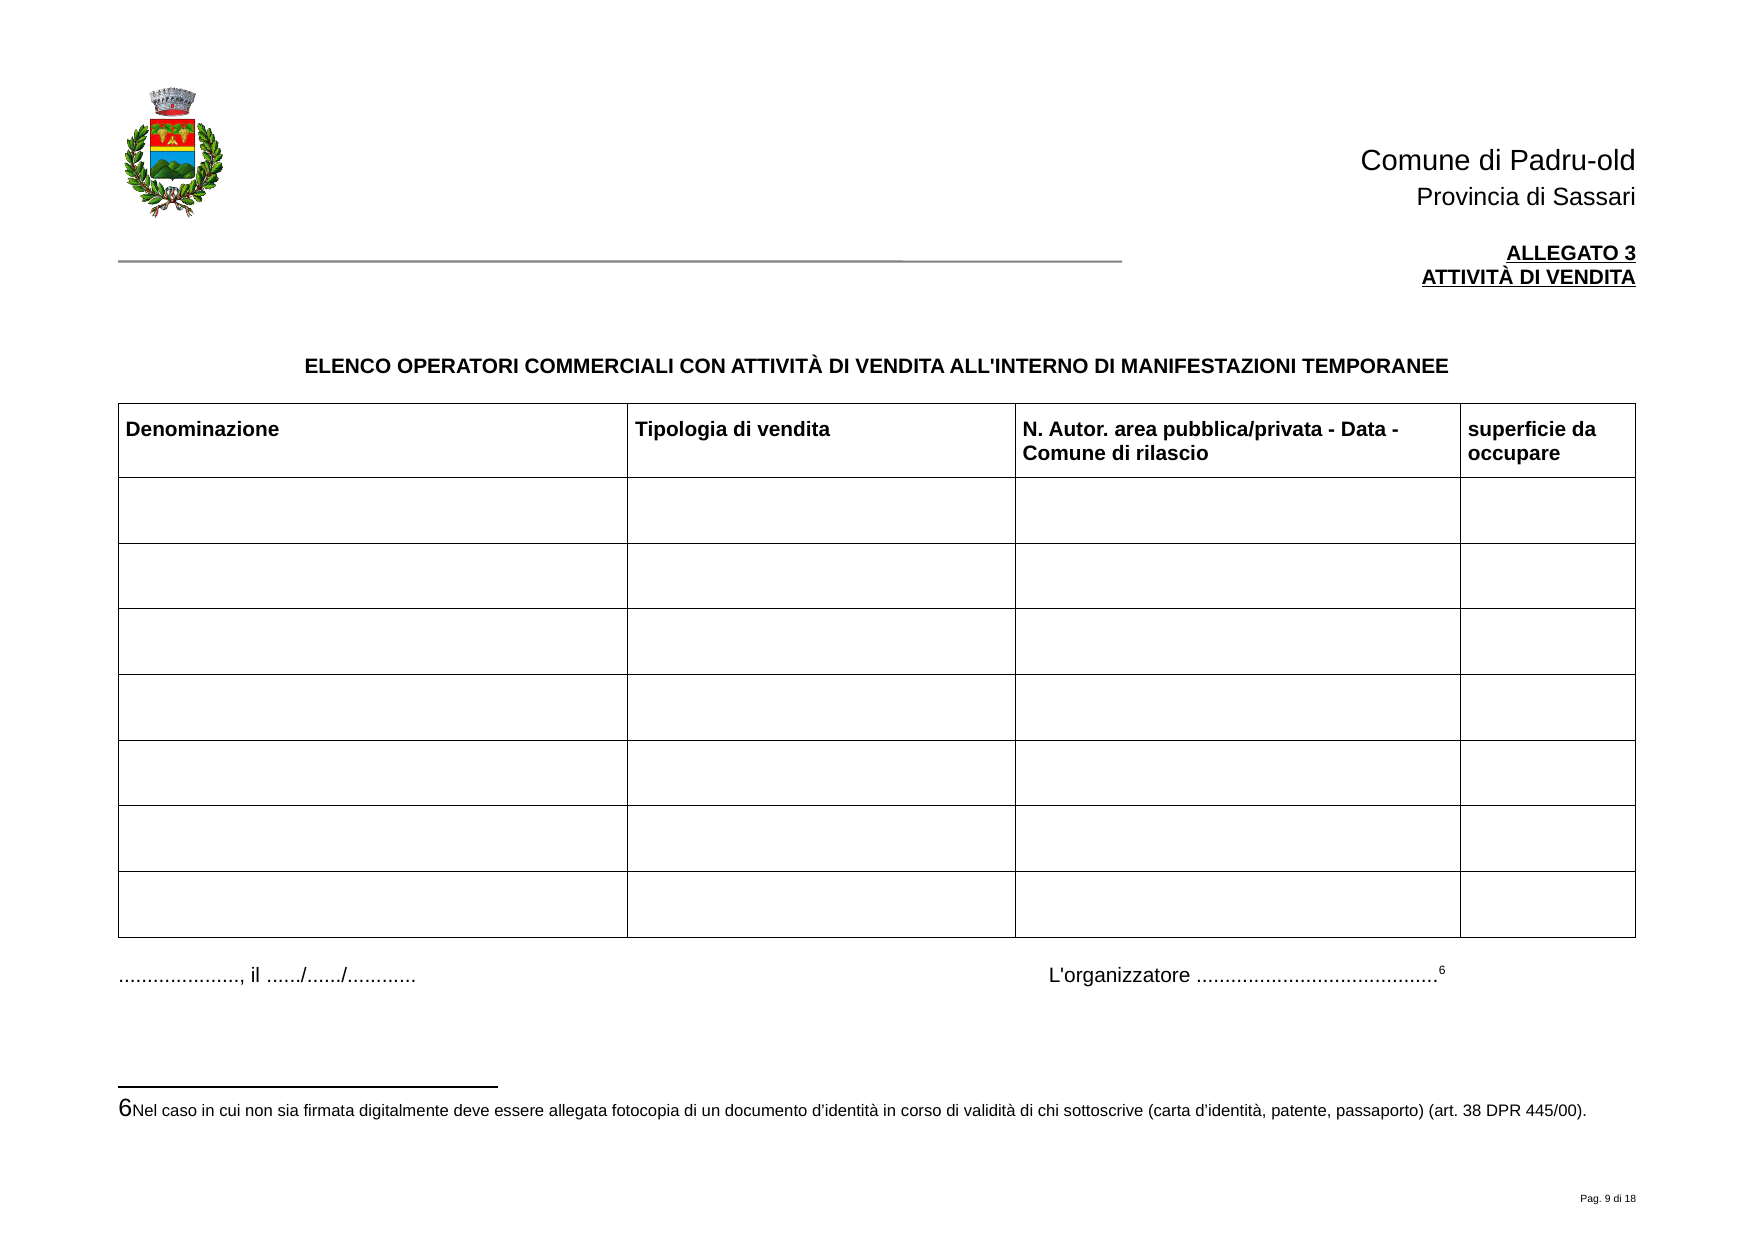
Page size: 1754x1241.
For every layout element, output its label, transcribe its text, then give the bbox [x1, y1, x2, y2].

table_cell [1016, 675, 1460, 740]
table_cell [1461, 741, 1635, 805]
table_cell [1461, 675, 1635, 740]
table_header superficie da occupare [1461, 404, 1635, 477]
table_cell [119, 544, 627, 608]
table_cell [119, 609, 627, 674]
table_cell [119, 675, 627, 740]
table_cell [119, 872, 627, 937]
table_cell [1016, 872, 1460, 937]
table_cell [1016, 544, 1460, 608]
table_cell [1016, 741, 1460, 805]
table_cell [1461, 478, 1635, 542]
text ALLEGATO 3 [118, 241, 1636, 265]
table_cell [1461, 872, 1635, 937]
table_cell [628, 478, 1015, 542]
text ....................., il ....../....../............ L'organizzatore .......................................... [118, 963, 1636, 987]
text ATTIVITÀ DI VENDITA [118, 265, 1636, 289]
table_cell [628, 872, 1015, 937]
table_cell [628, 741, 1015, 805]
table_cell [1461, 544, 1635, 608]
table_cell [1016, 478, 1460, 542]
text Comune di Padru-old [224, 143, 1636, 177]
picture [122, 87, 224, 219]
table_cell [1016, 609, 1460, 674]
table_cell [628, 806, 1015, 871]
table_header N. Autor. area pubblica/privata - Data - Comune di rilascio [1016, 404, 1460, 477]
table_cell [1461, 806, 1635, 871]
table_cell [628, 544, 1015, 608]
table_cell [119, 478, 627, 542]
table_cell [628, 609, 1015, 674]
table_cell [1016, 806, 1460, 871]
text Provincia di Sassari [224, 182, 1636, 210]
table_cell [628, 675, 1015, 740]
text ELENCO OPERATORI COMMERCIALI CON ATTIVITÀ DI VENDITA ALL'INTERNO DI MANIFESTAZIONI TEMPORANEE [118, 354, 1636, 378]
table_cell [119, 806, 627, 871]
text Nel caso in cui non sia firmata digitalmente deve essere allegata fotocopia di un documento d’identità in corso di validità di chi sottoscrive (carta d’identità, patente, passaporto) (art. 38 DPR 445/00). [118, 1093, 1636, 1122]
table_cell [1461, 609, 1635, 674]
table_header Tipologia di vendita [628, 404, 1015, 477]
table_header Denominazione [119, 404, 627, 477]
table_cell [119, 741, 627, 805]
